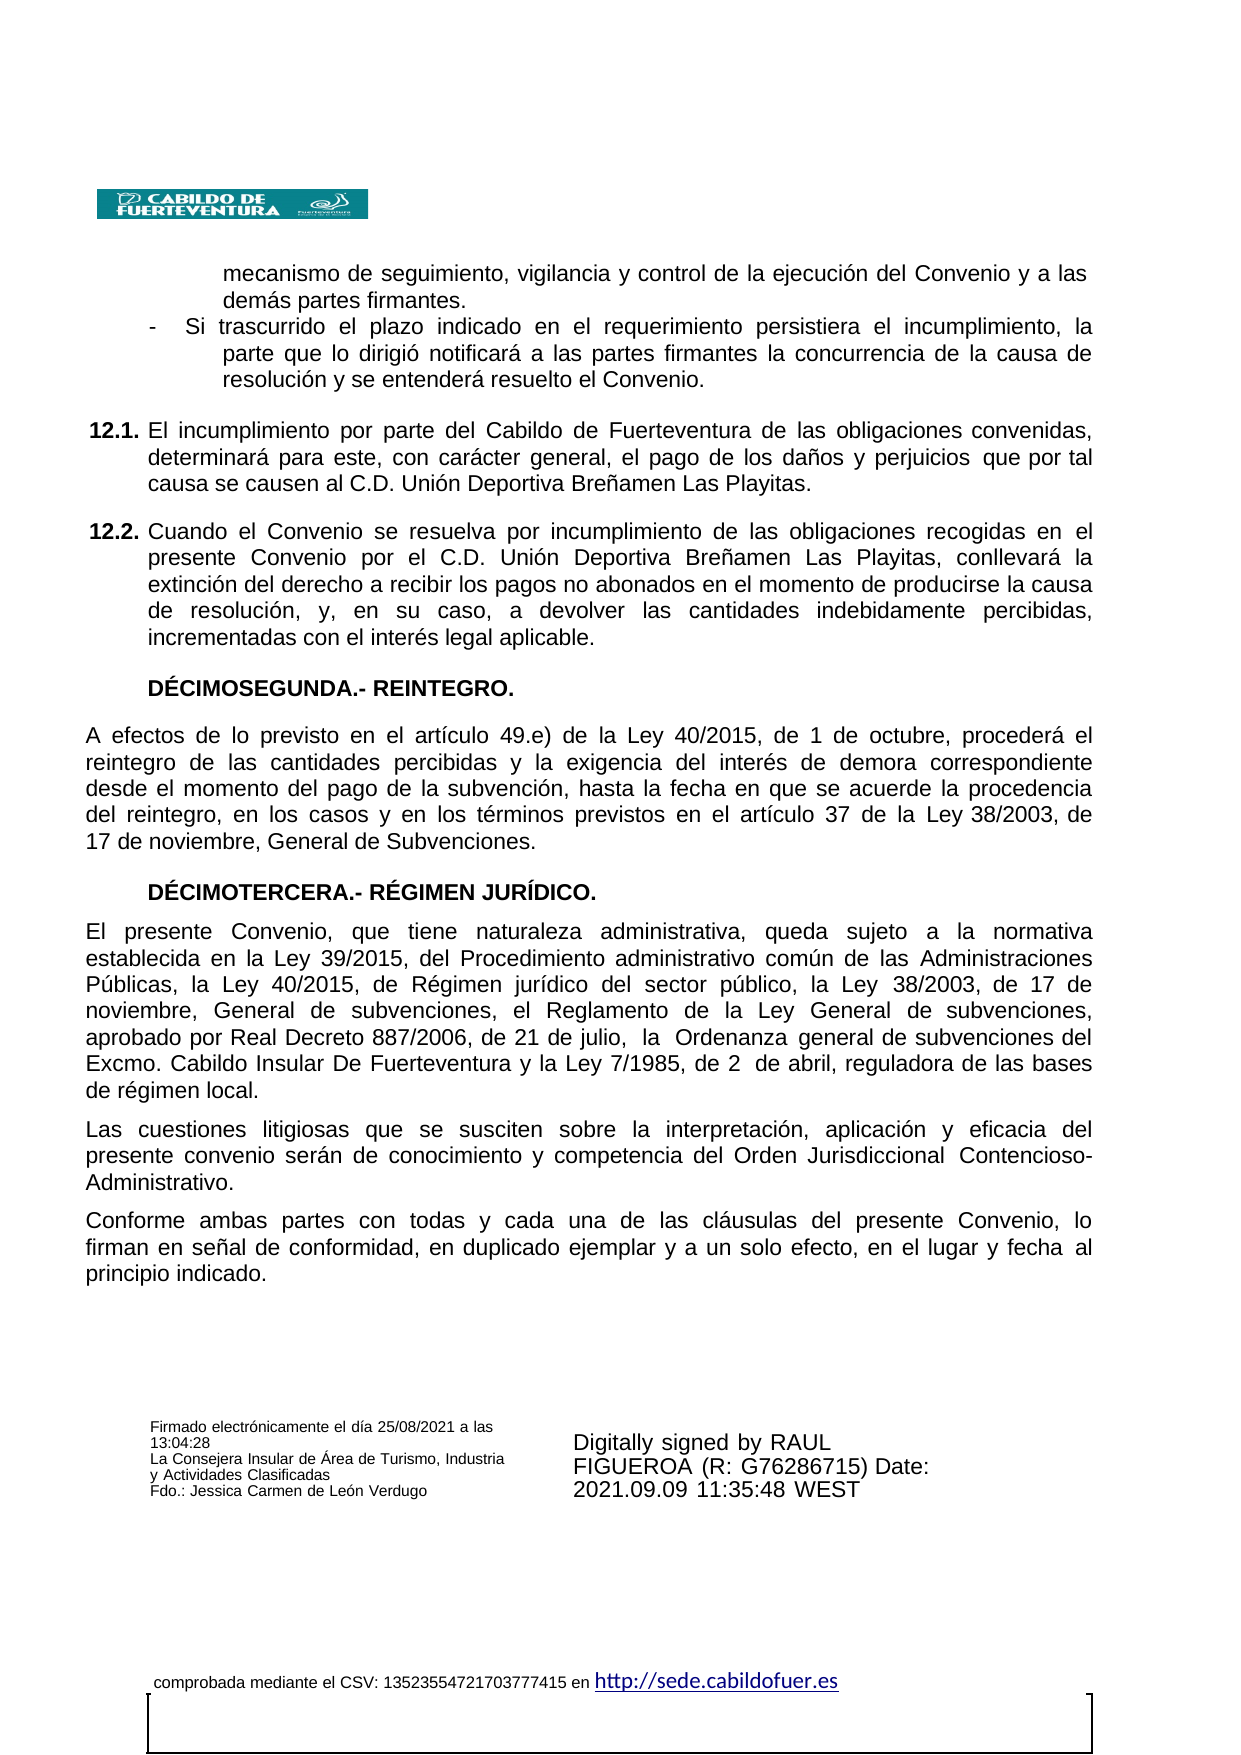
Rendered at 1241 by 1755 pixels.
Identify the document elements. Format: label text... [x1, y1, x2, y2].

list Si trascurrido el plazo indicado en el requerimiento persistiera el incumplimiento, la parte que lo dirigió notificará a las partes firmantes la concurrencia de la causa de resolución y se entenderá resuelto el Convenio. [149, 313, 1093, 392]
subtitle DÉCIMOTERCERA.- RÉGIMEN JURÍDICO. [147, 879, 1107, 906]
text El presente Convenio, que tiene naturaleza administrativa, queda sujeto a la normativa establecida en la Ley 39/2015, del Procedimiento administrativo común de las Administraciones Públicas, la Ley 40/2015, de Régimen jurídico del sector público, la Ley 38/2003, de 17 de noviembre, General de subvenciones, el Reglamento de la Ley General de subvenciones, aprobado por Real Decreto 887/2006, de 21 de julio, la Ordenanza general de subvenciones del Excmo. Cabildo Insular De Fuerteventura y la Ley 7/1985, de 2 de abril, reguladora de las bases de régimen local. [85, 918, 1093, 1103]
text Digitally signed by RAUL FIGUEROA (R: G76286715) Date: 2021.09.09 11:35:48 WEST [573, 1432, 941, 1503]
text A efectos de lo previsto en el artículo 49.e) de la Ley 40/2015, de 1 de octubre, procederá el reintegro de las cantidades percibidas y la exigencia del interés de demora correspondiente desde el momento del pago de la subvención, hasta la fecha en que se acuerde la procedencia del reintegro, en los casos y en los términos previstos en el artículo 37 de la Ley 38/2003, de 17 de noviembre, General de Subvenciones. [85, 722, 1093, 854]
text Las cuestiones litigiosas que se susciten sobre la interpretación, aplicación y eficacia del presente convenio serán de conocimiento y competencia del Orden Jurisdiccional Contencioso-Administrativo. [85, 1116, 1093, 1195]
list Cuando el Convenio se resuelva por incumplimiento de las obligaciones recogidas en el presente Convenio por el C.D. Unión Deportiva Breñamen Las Playitas, conllevará la extinción del derecho a recibir los pagos no abonados en el momento de producirse la causa de resolución, y, en su caso, a devolver las cantidades indebidamente percibidas, incrementadas con el interés legal aplicable. [89, 518, 1093, 650]
text mecanismo de seguimiento, vigilancia y control de la ejecución del Convenio y a las demás partes firmantes. [223, 260, 1093, 313]
text Fdo.: Jessica Carmen de León Verdugo [150, 1483, 508, 1499]
list El incumplimiento por parte del Cabildo de Fuerteventura de las obligaciones convenidas, determinará para este, con carácter general, el pago de los daños y perjuicios que por tal causa se causen al C.D. Unión Deportiva Breñamen Las Playitas. [89, 417, 1093, 497]
text Firmado electrónicamente el día 25/08/2021 a las 13:04:28 [150, 1420, 497, 1452]
picture [97, 189, 369, 219]
text La Consejera Insular de Área de Turismo, Industria y Actividades Clasificadas [150, 1452, 508, 1483]
text Conforme ambas partes con todas y cada una de las cláusulas del presente Convenio, lo firman en señal de conformidad, en duplicado ejemplar y a un solo efecto, en el lugar y fecha al principio indicado. [85, 1207, 1093, 1287]
subtitle DÉCIMOSEGUNDA.- REINTEGRO. [147, 675, 1107, 701]
